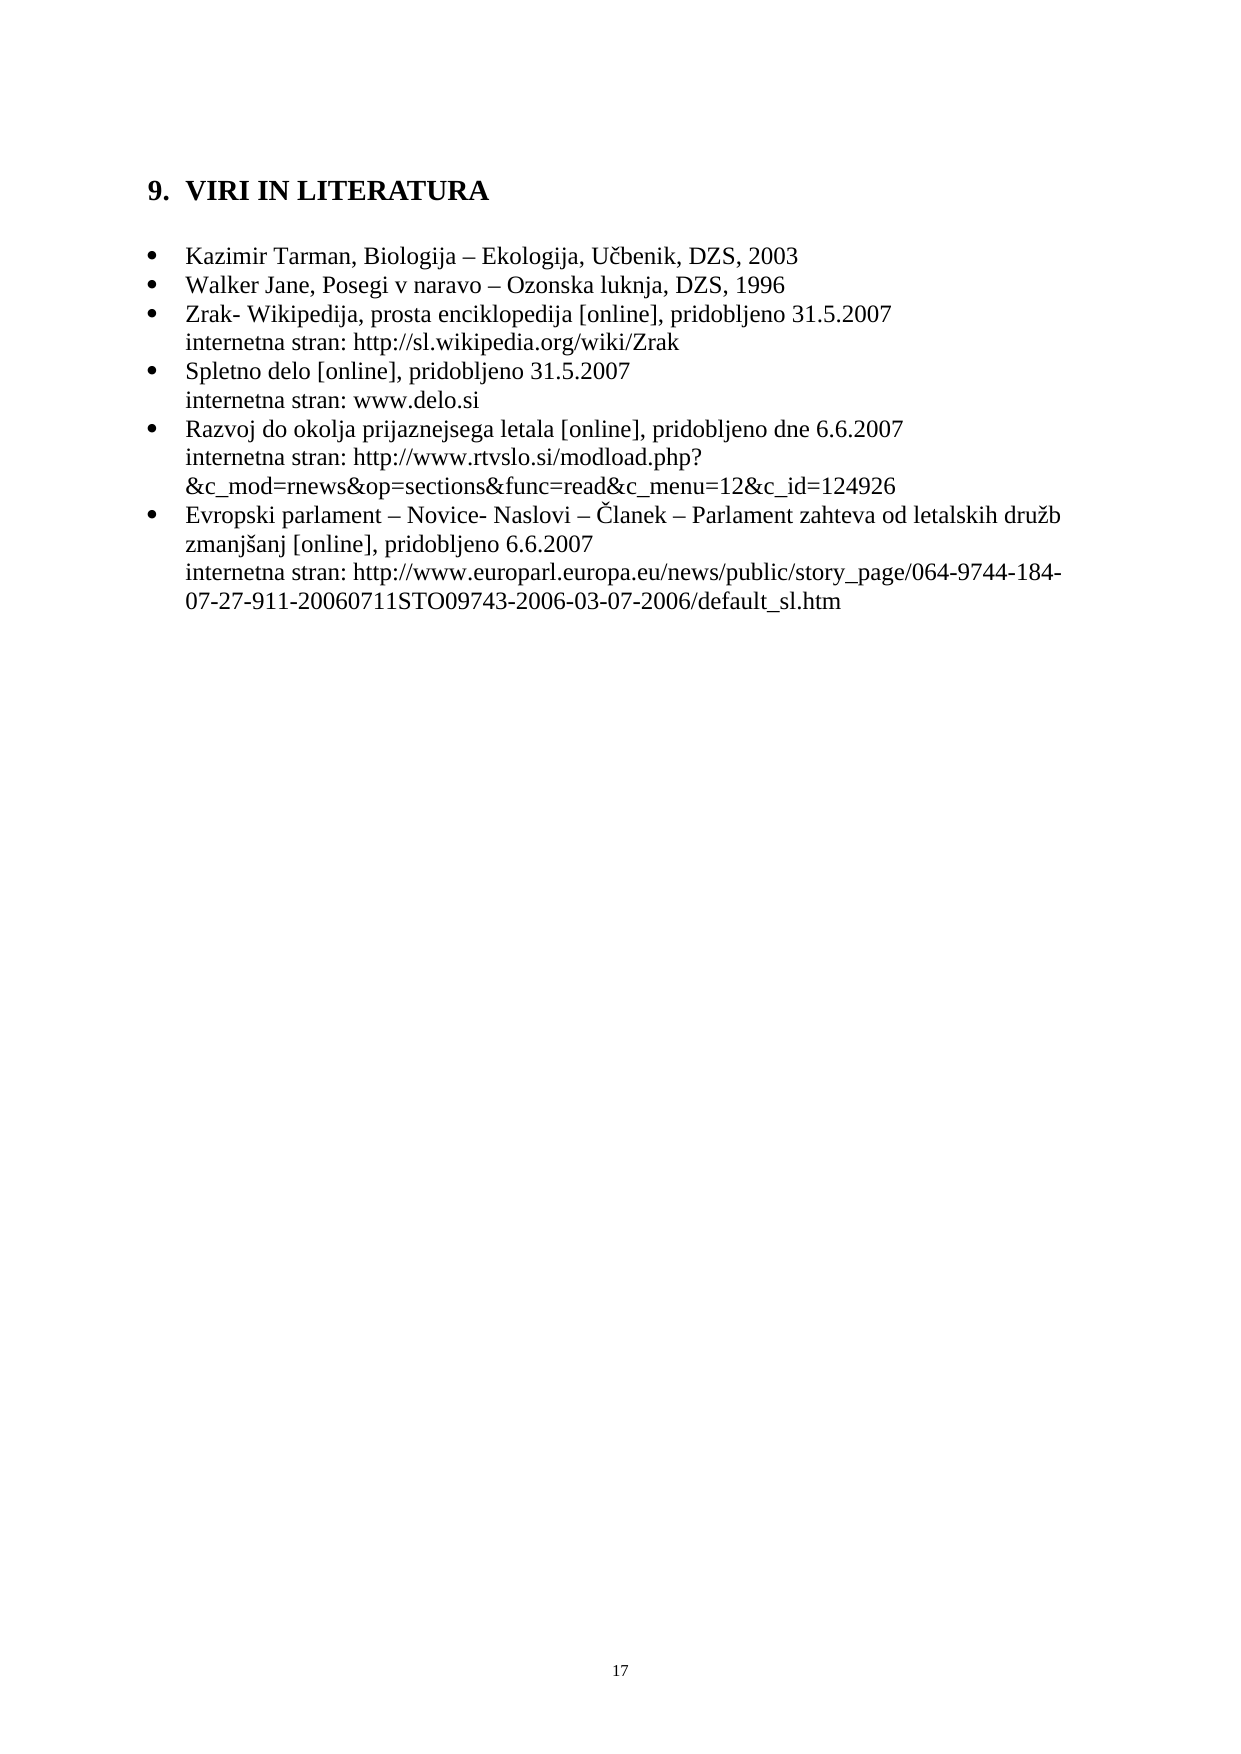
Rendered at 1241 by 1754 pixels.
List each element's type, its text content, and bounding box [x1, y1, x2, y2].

list Zrak- Wikipedija, prosta enciklopedija [online], pridobljeno 31.5.2007 [148, 299, 1093, 327]
text internetna stran: http://www.rtvslo.si/modload.php?&c_mod=rnews&op=sections&func=read&c_menu=12&c_id=124926 [185, 442, 1093, 500]
text internetna stran: http://sl.wikipedia.org/wiki/Zrak [185, 327, 1093, 356]
text internetna stran: www.delo.si [185, 385, 1093, 414]
subtitle VIRI IN LITERATURA [148, 173, 1093, 206]
list Razvoj do okolja prijaznejsega letala [online], pridobljeno dne 6.6.2007 [148, 414, 1093, 442]
list Evropski parlament – Novice- Naslovi – Članek – Parlament zahteva od letalskih družb zmanjšanj [online], pridobljeno 6.6.2007 [148, 500, 1093, 557]
list Spletno delo [online], pridobljeno 31.5.2007 [148, 356, 1093, 385]
list Walker Jane, Posegi v naravo – Ozonska luknja, DZS, 1996 [148, 270, 1093, 299]
text internetna stran: http://www.europarl.europa.eu/news/public/story_page/064-9744-184-07-27-911-20060711STO09743-2006-03-07-2006/default_sl.htm [185, 557, 1093, 615]
list Kazimir Tarman, Biologija – Ekologija, Učbenik, DZS, 2003 [148, 241, 1093, 270]
